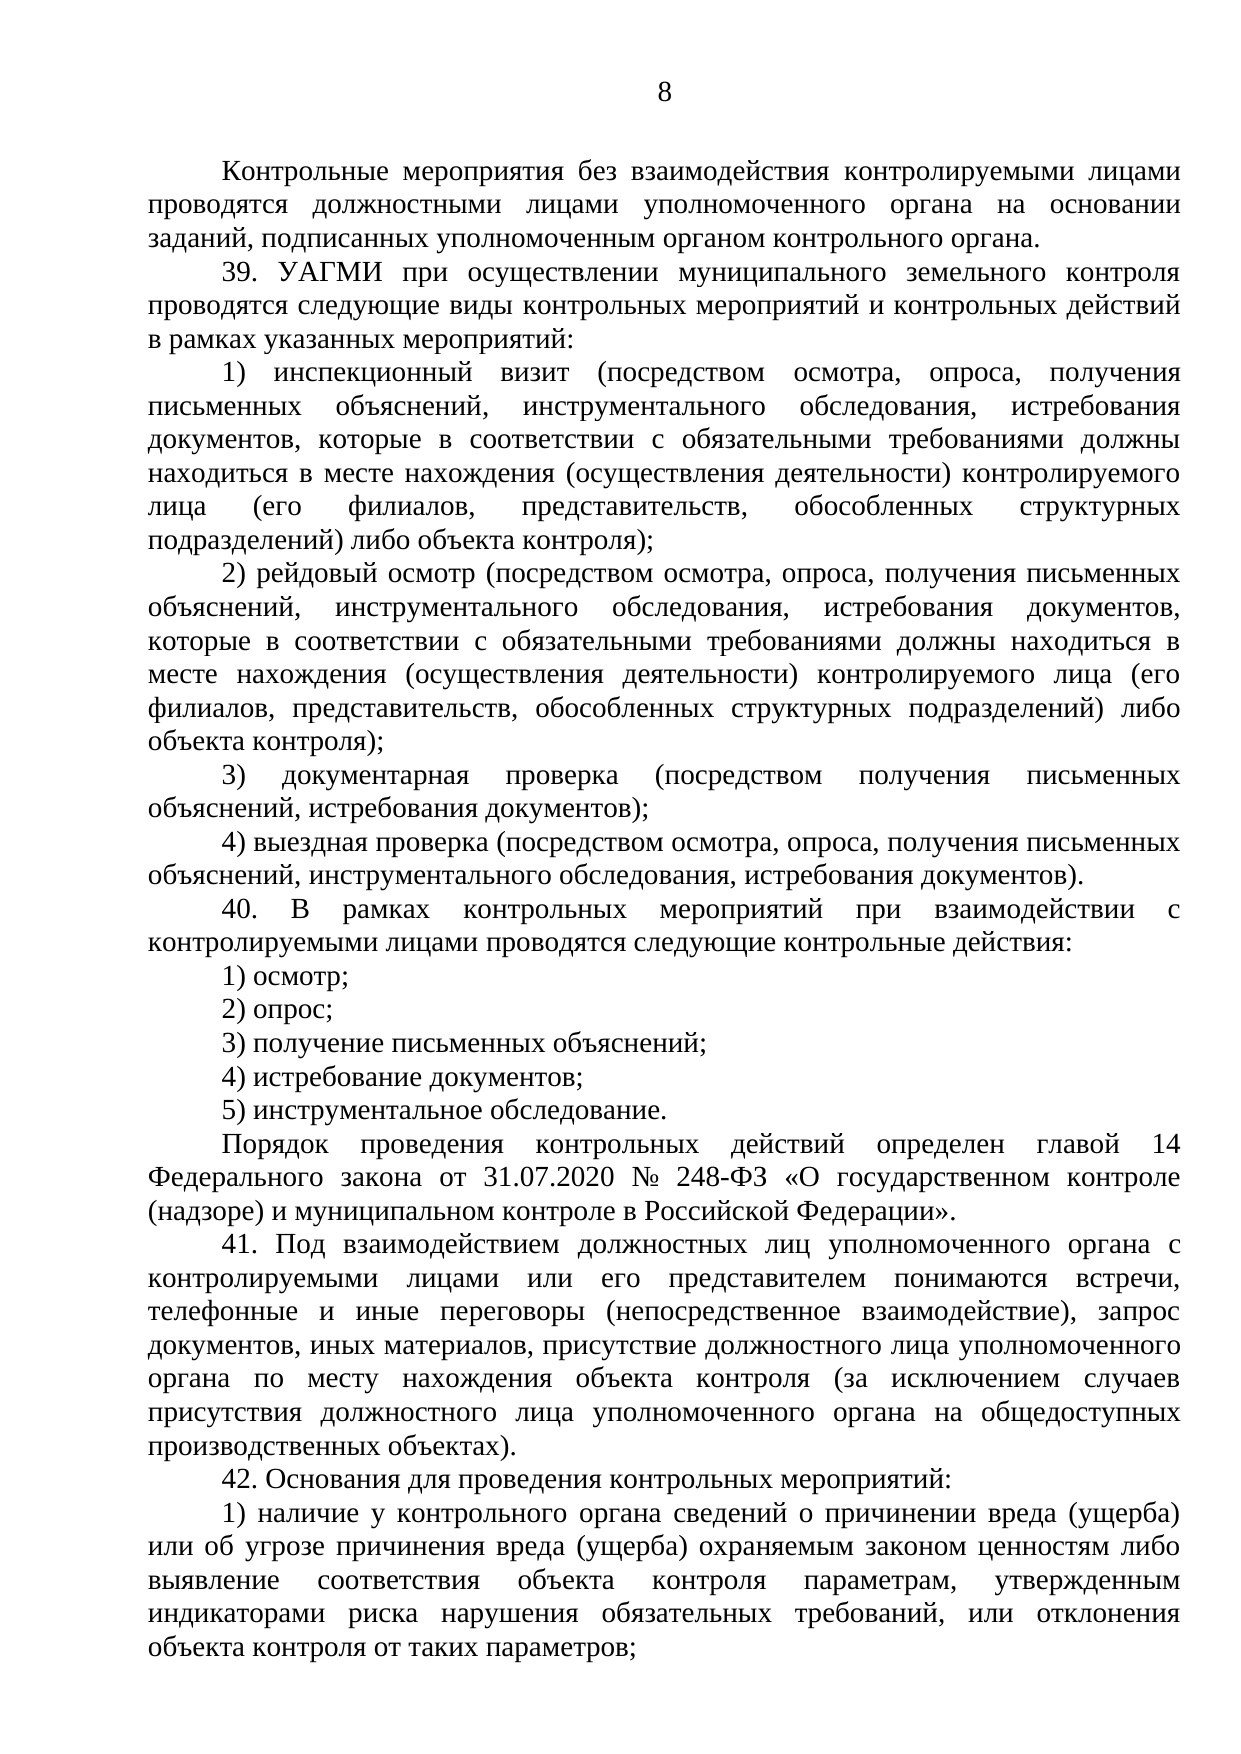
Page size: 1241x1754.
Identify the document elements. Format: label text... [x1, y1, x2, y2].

text Контрольные мероприятия без взаимодействия контролируемыми лицами проводятся должностными лицами уполномоченного органа на основании заданий, подписанных уполномоченным органом контрольного органа. [148, 153, 1181, 254]
text 3) получение письменных объяснений; [148, 1025, 1181, 1059]
text 40. В рамках контрольных мероприятий при взаимодействии с контролируемыми лицами проводятся следующие контрольные действия: [148, 891, 1181, 958]
text Порядок проведения контрольных действий определен главой 14 Федерального закона от 31.07.2020 № 248-ФЗ «О государственном контроле (надзоре) и муниципальном контроле в Российской Федерации». [148, 1126, 1181, 1226]
text 5) инструментальное обследование. [148, 1092, 1181, 1126]
text 1) инспекционный визит (посредством осмотра, опроса, получения письменных объяснений, инструментального обследования, истребования документов, которые в соответствии с обязательными требованиями должны находиться в месте нахождения (осуществления деятельности) контролируемого лица (его филиалов, представительств, обособленных структурных подразделений) либо объекта контроля); [148, 354, 1181, 556]
text 41. Под взаимодействием должностных лиц уполномоченного органа с контролируемыми лицами или его представителем понимаются встречи, телефонные и иные переговоры (непосредственное взаимодействие), запрос документов, иных материалов, присутствие должностного лица уполномоченного органа по месту нахождения объекта контроля (за исключением случаев присутствия должностного лица уполномоченного органа на общедоступных производственных объектах). [148, 1226, 1181, 1461]
text 39. УАГМИ при осуществлении муниципального земельного контроля проводятся следующие виды контрольных мероприятий и контрольных действий в рамках указанных мероприятий: [148, 254, 1181, 354]
text 1) наличие у контрольного органа сведений о причинении вреда (ущерба) или об угрозе причинения вреда (ущерба) охраняемым законом ценностям либо выявление соответствия объекта контроля параметрам, утвержденным индикаторами риска нарушения обязательных требований, или отклонения объекта контроля от таких параметров; [148, 1495, 1181, 1662]
text 4) истребование документов; [148, 1059, 1181, 1092]
text 2) опрос; [148, 992, 1181, 1025]
text 4) выездная проверка (посредством осмотра, опроса, получения письменных объяснений, инструментального обследования, истребования документов). [148, 824, 1181, 891]
text 42. Основания для проведения контрольных мероприятий: [148, 1461, 1181, 1495]
text 3) документарная проверка (посредством получения письменных объяснений, истребования документов); [148, 757, 1181, 824]
text 1) осмотр; [148, 958, 1181, 992]
text 2) рейдовый осмотр (посредством осмотра, опроса, получения письменных объяснений, инструментального обследования, истребования документов, которые в соответствии с обязательными требованиями должны находиться в месте нахождения (осуществления деятельности) контролируемого лица (его филиалов, представительств, обособленных структурных подразделений) либо объекта контроля); [148, 556, 1181, 757]
